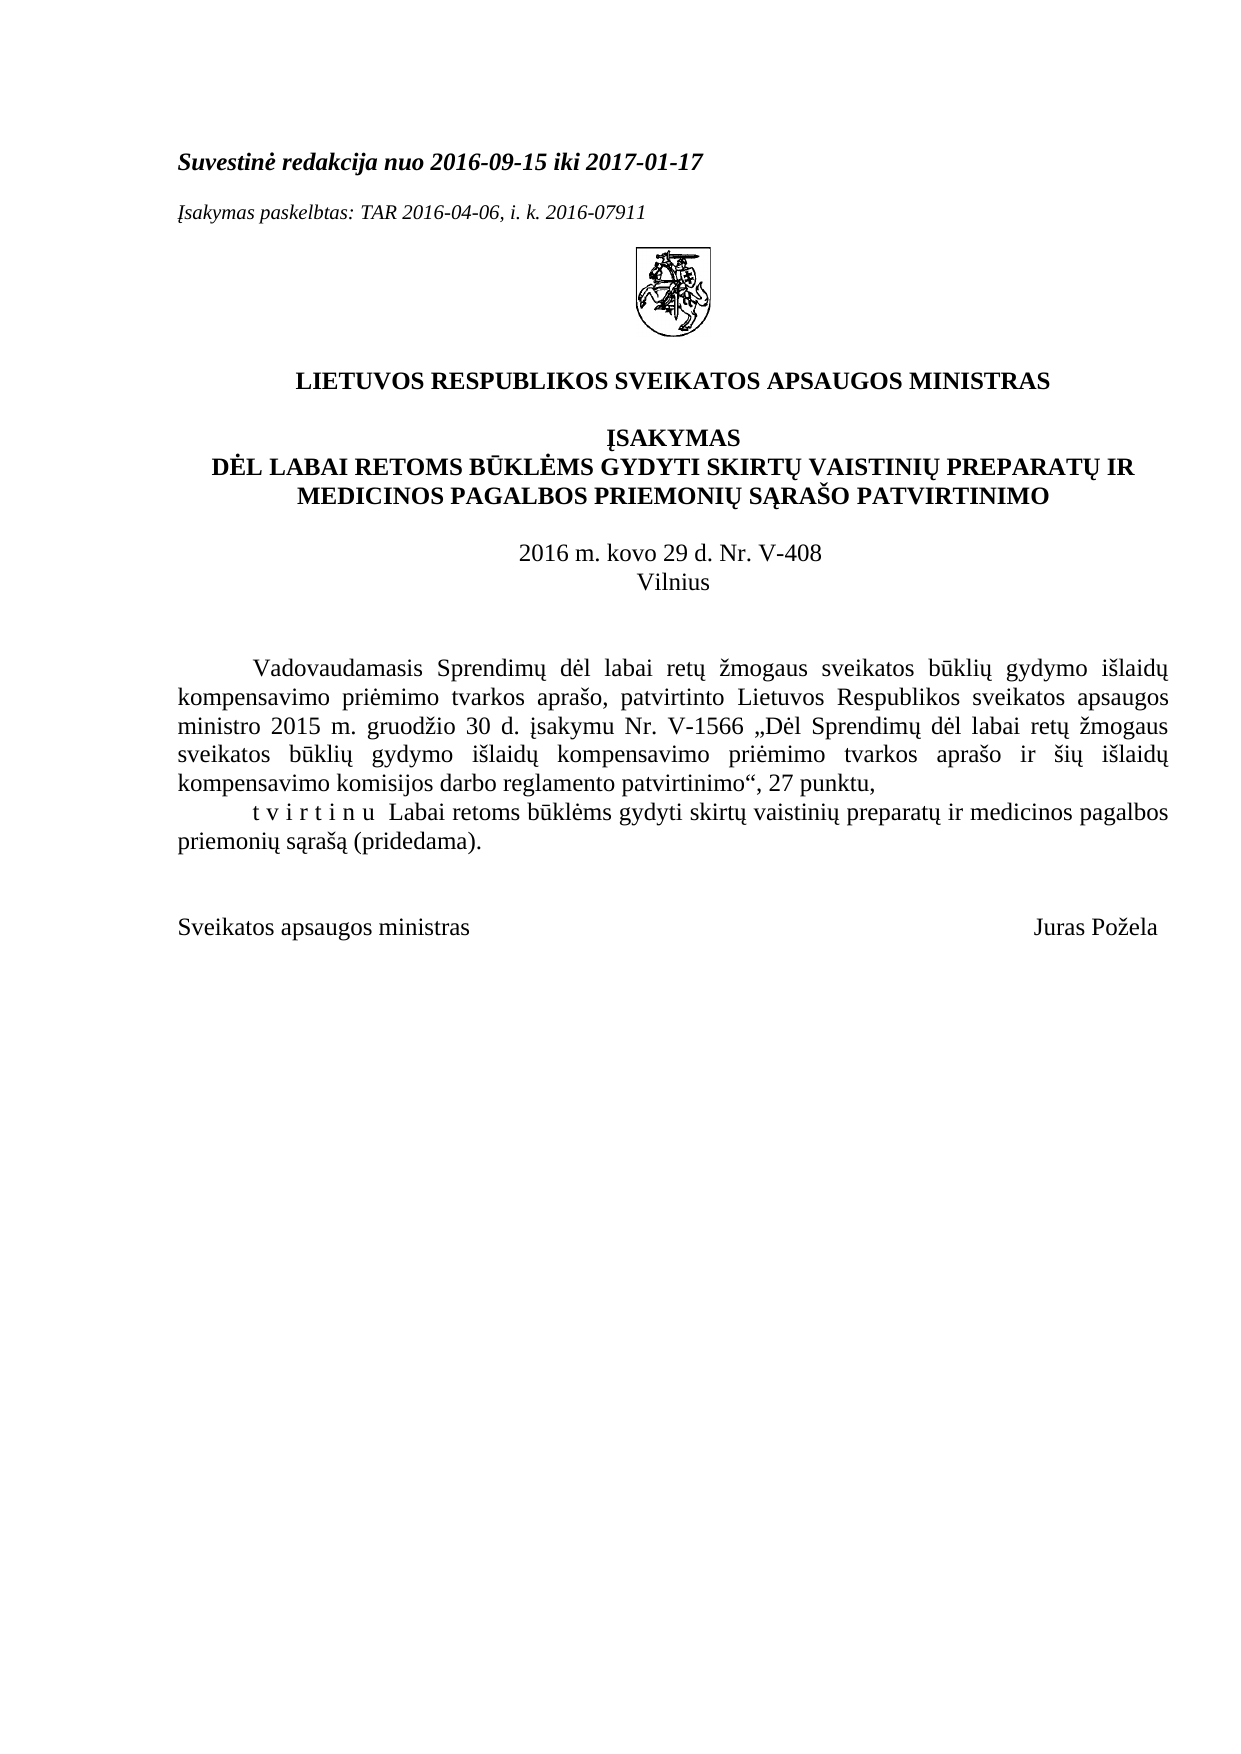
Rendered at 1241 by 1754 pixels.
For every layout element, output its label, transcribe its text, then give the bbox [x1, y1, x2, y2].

text Suvestinė redakcija nuo 2016-09-15 iki 2017-01-17 [177, 147, 1169, 176]
text 2016 m. kovo 29 d. Nr. V-408 [177, 538, 1169, 567]
text Vadovaudamasis Sprendimų dėl labai retų žmogaus sveikatos būklių gydymo išlaidų kompensavimo priėmimo tvarkos aprašo, patvirtinto Lietuvos Respublikos sveikatos apsaugos ministro 2015 m. gruodžio 30 d. įsakymu Nr. V-1566 „Dėl Sprendimų dėl labai retų žmogaus sveikatos būklių gydymo išlaidų kompensavimo priėmimo tvarkos aprašo ir šių išlaidų kompensavimo komisijos darbo reglamento patvirtinimo“, 27 punktu, [177, 653, 1169, 797]
text ĮSAKYMAS [177, 423, 1169, 452]
text LIETUVOS RESPUBLIKOS SVEIKATOS APSAUGOS MINISTRAS [177, 366, 1169, 394]
text DĖL LABAI RETOMS BŪKLĖMS GYDYTI SKIRTŲ VAISTINIŲ PREPARATŲ IR MEDICINOS PAGALBOS PRIEMONIŲ SĄRAŠO PATVIRTINIMO [177, 452, 1169, 509]
text t v i r t i n u Labai retoms būklėms gydyti skirtų vaistinių preparatų ir medicinos pagalbos priemonių sąrašą (pridedama). [177, 797, 1169, 854]
text Įsakymas paskelbtas: TAR 2016-04-06, i. k. 2016-07911 [177, 200, 1169, 224]
text Vilnius [177, 567, 1169, 596]
text Sveikatos apsaugos ministras Juras Požela [177, 912, 1169, 941]
